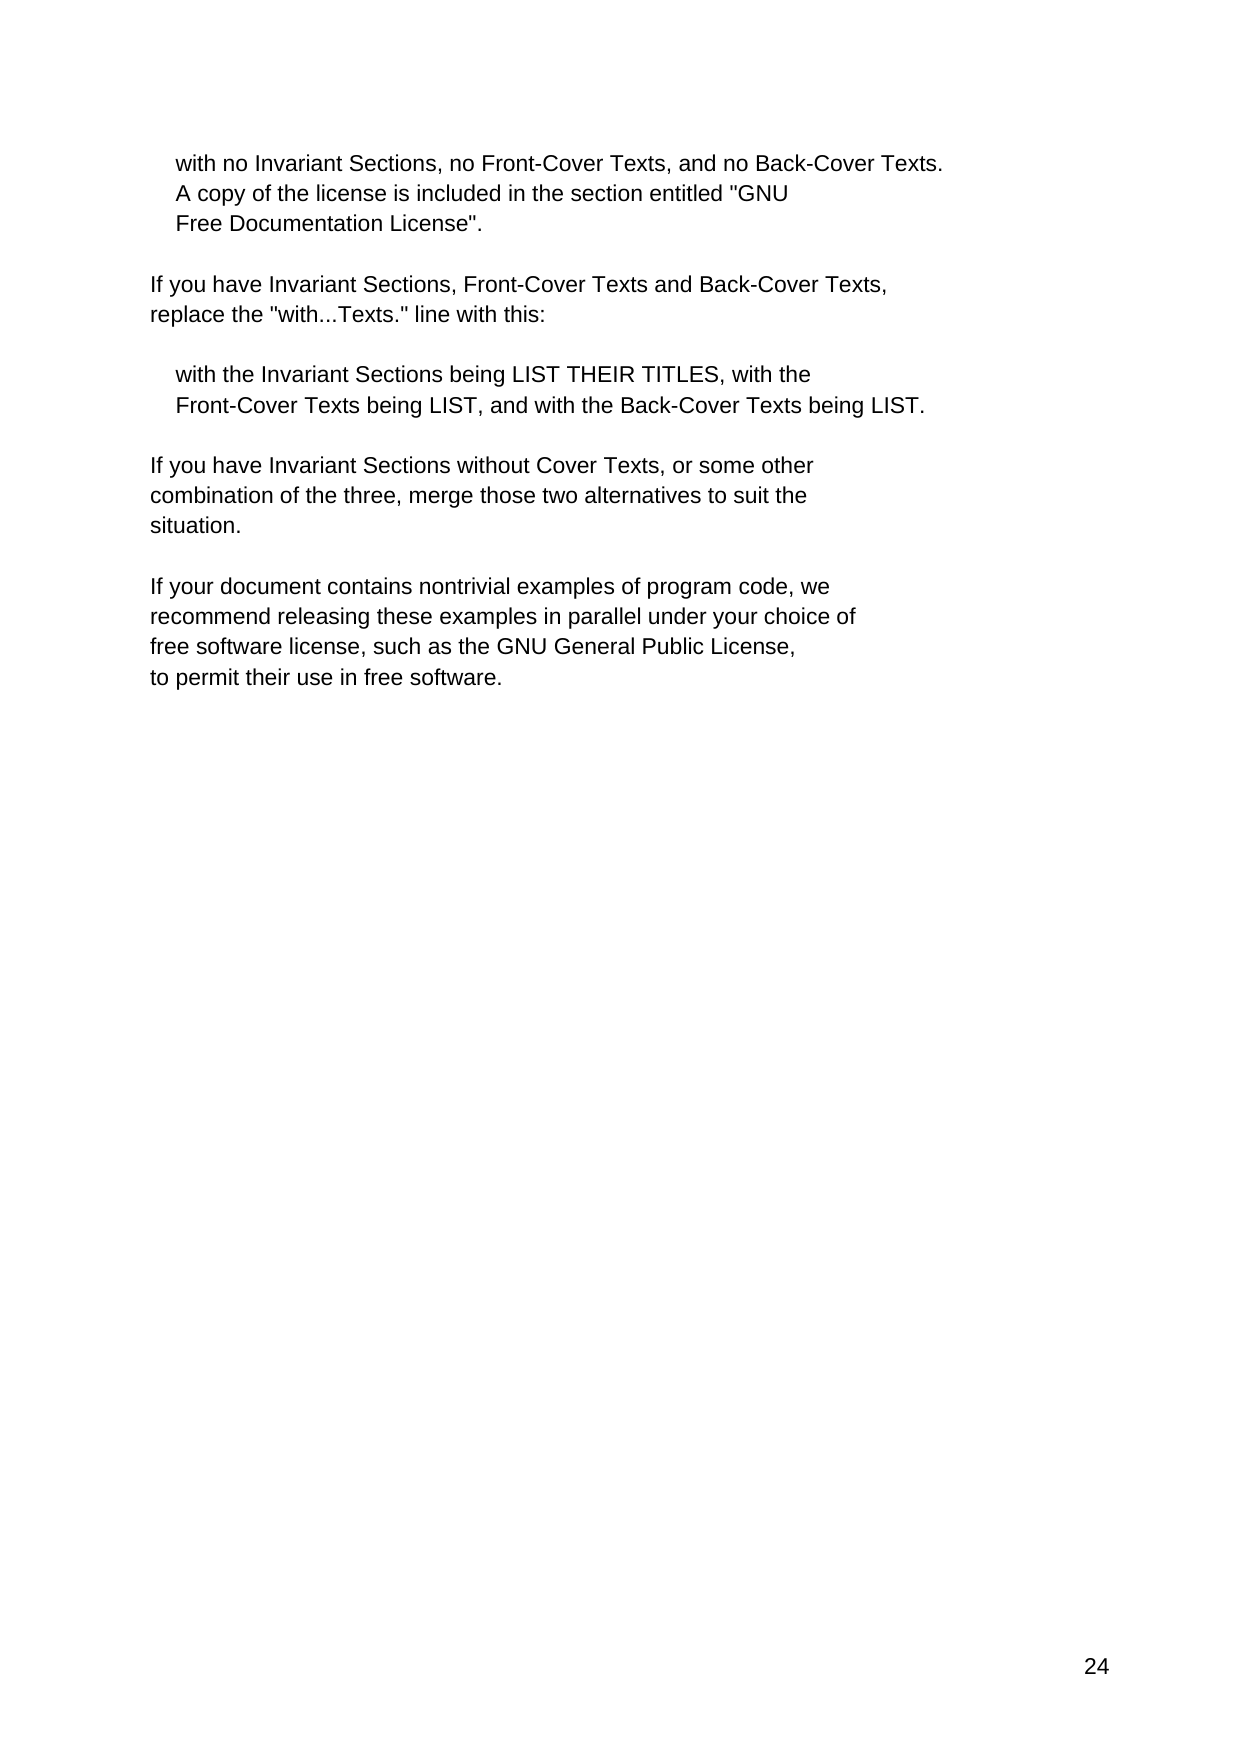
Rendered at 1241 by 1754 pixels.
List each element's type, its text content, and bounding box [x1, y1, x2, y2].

text recommend releasing these examples in parallel under your choice of [150, 603, 1109, 629]
text If you have Invariant Sections, Front-Cover Texts and Back-Cover Texts, [150, 271, 1109, 297]
text with the Invariant Sections being LIST THEIR TITLES, with the [150, 361, 1109, 388]
text If your document contains nontrivial examples of program code, we [150, 573, 1109, 599]
text Front-Cover Texts being LIST, and with the Back-Cover Texts being LIST. [150, 392, 1109, 418]
text A copy of the license is included in the section entitled "GNU [150, 180, 1109, 207]
text to permit their use in free software. [150, 663, 1109, 690]
text with no Invariant Sections, no Front-Cover Texts, and no Back-Cover Texts. [150, 150, 1109, 176]
text If you have Invariant Sections without Cover Texts, or some other [150, 452, 1109, 478]
text combination of the three, merge those two alternatives to suit the [150, 482, 1109, 509]
text free software license, such as the GNU General Public License, [150, 633, 1109, 660]
text Free Documentation License". [150, 210, 1109, 237]
text replace the "with...Texts." line with this: [150, 301, 1109, 327]
text situation. [150, 512, 1109, 539]
